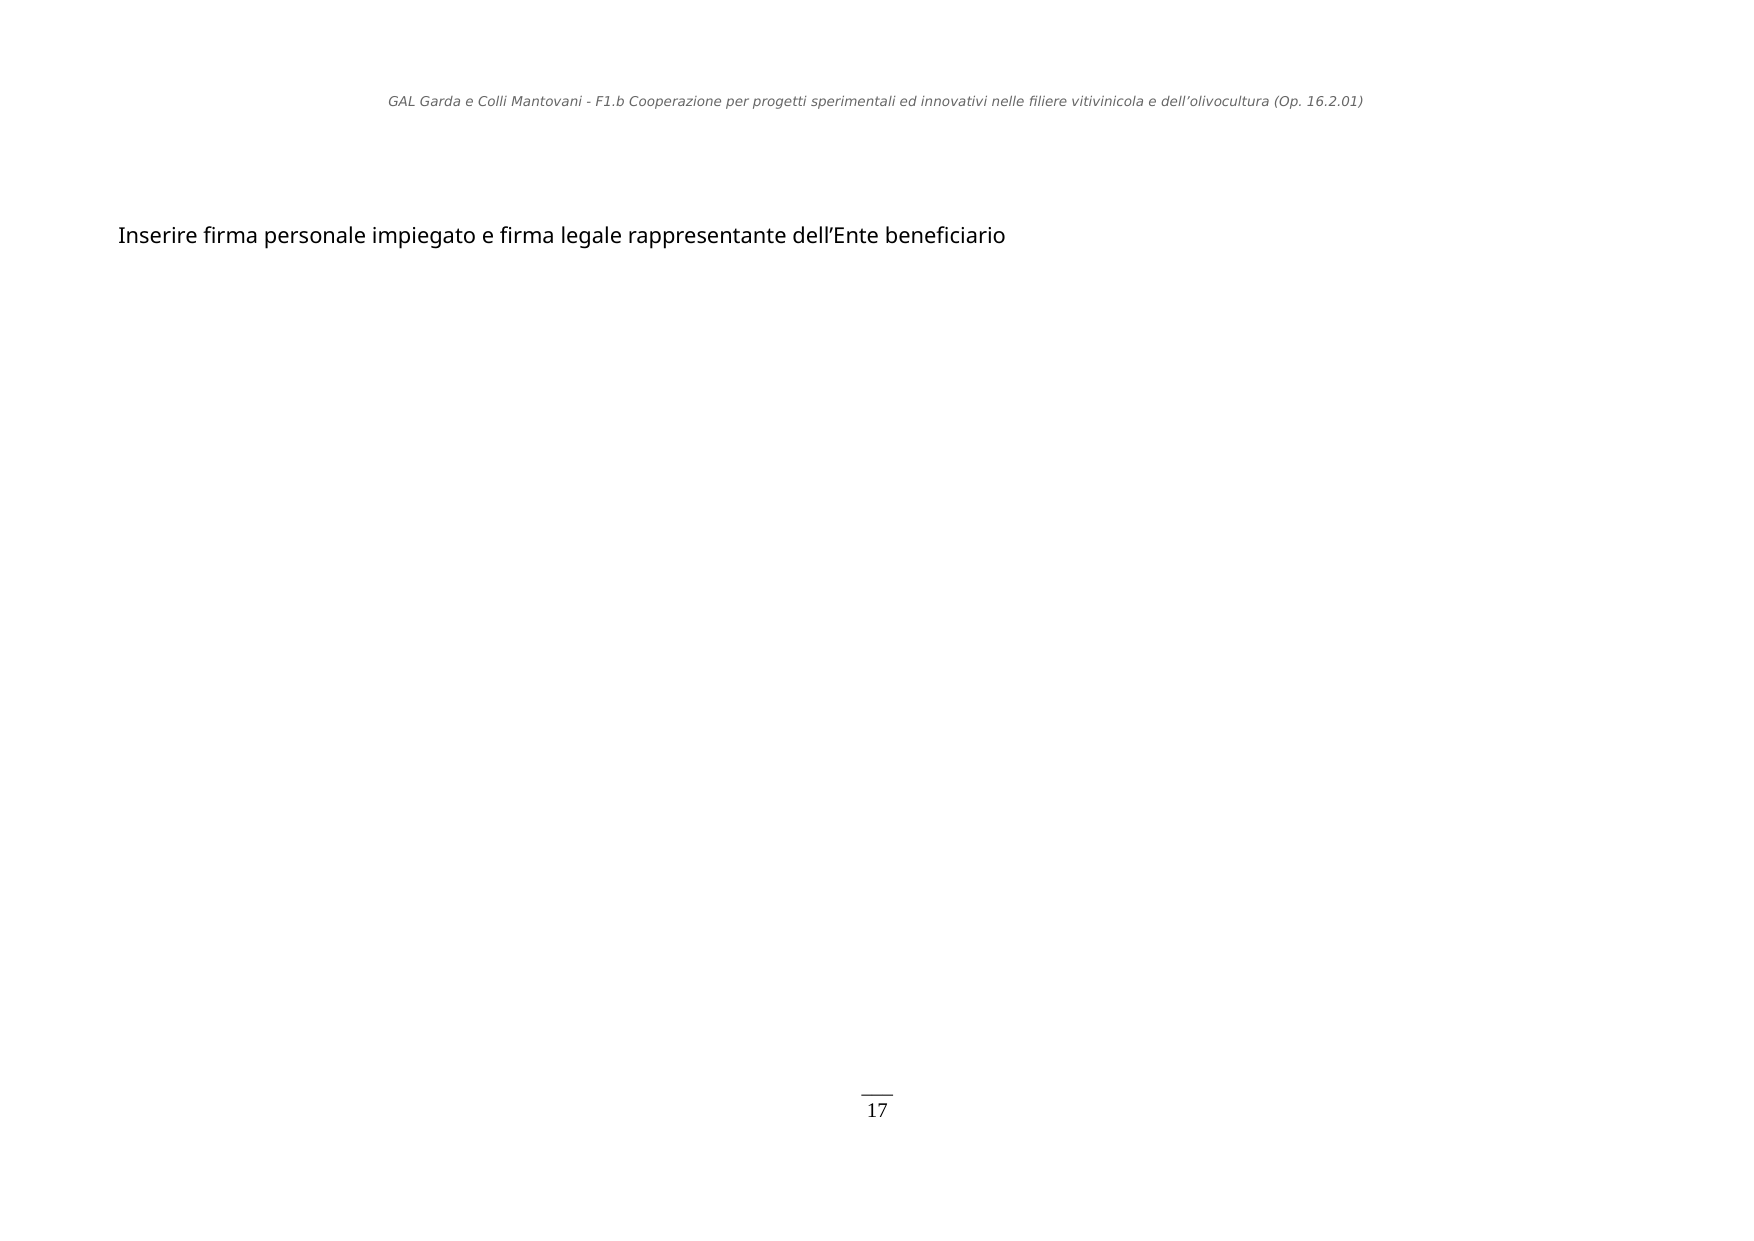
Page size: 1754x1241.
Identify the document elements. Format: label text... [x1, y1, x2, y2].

text Inserire firma personale impiegato e firma legale rappresentante dell’Ente beneficiario [118, 220, 1636, 250]
